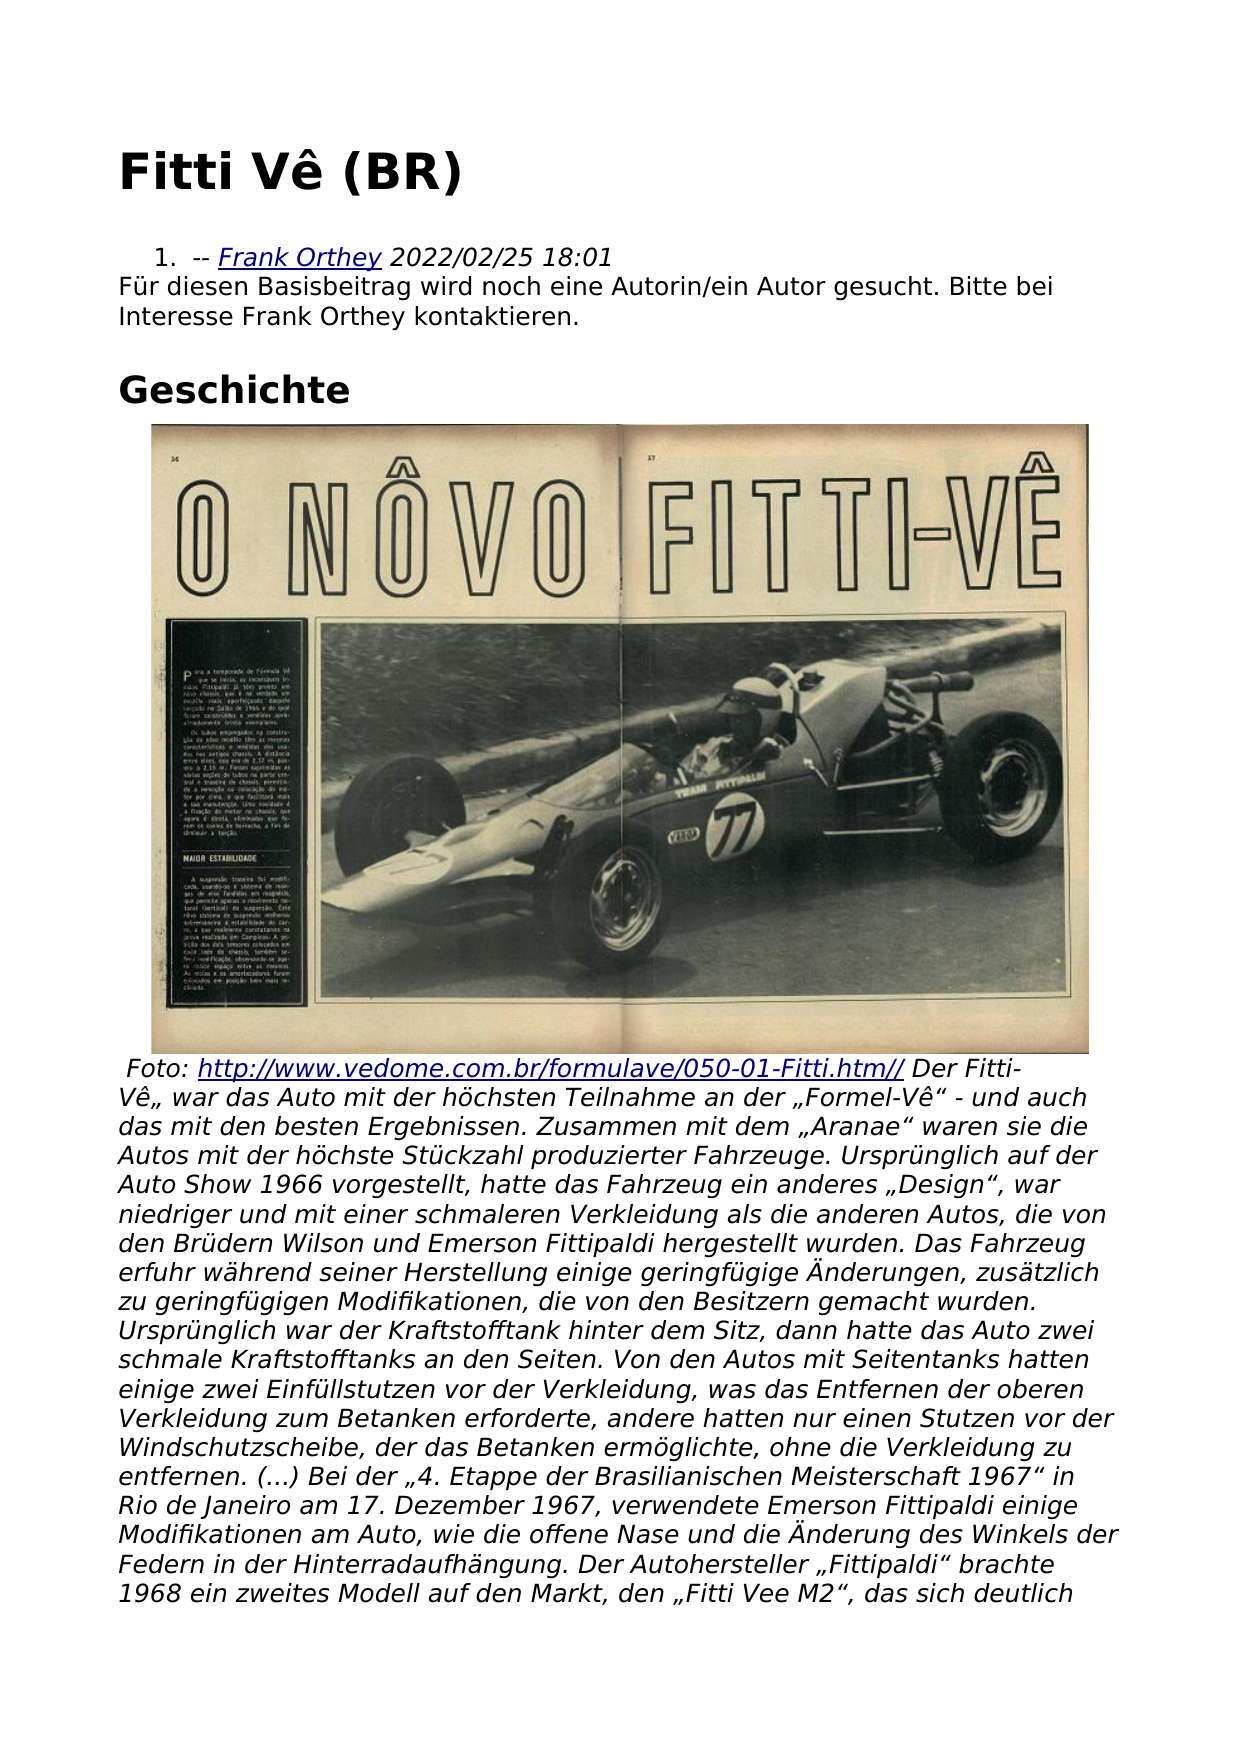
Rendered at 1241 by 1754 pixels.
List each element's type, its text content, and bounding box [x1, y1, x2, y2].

subtitle Geschichte [118, 368, 1122, 412]
subtitle Fitti Vê (BR) [118, 143, 1122, 201]
text Für diesen Basisbeitrag wird noch eine Autorin/ein Autor gesucht. Bitte bei Interesse Frank Orthey kontaktieren. [118, 272, 1122, 331]
picture [151, 424, 1089, 1054]
list -- Frank Orthey 2022/02/25 18:01 [177, 243, 1122, 272]
text Foto: http://www.vedome.com.br/formulave/050-01-Fitti.htm// Der Fitti-Vê„ war das Auto mit der höchsten Teilnahme an der „Formel-Vê“ - und auch das mit den besten Ergebnissen. Zusammen mit dem „Aranae“ waren sie die Autos mit der höchste Stückzahl produzierter Fahrzeuge. Ursprünglich auf der Auto Show 1966 vorgestellt, hatte das Fahrzeug ein anderes „Design“, war niedriger und mit einer schmaleren Verkleidung als die anderen Autos, die von den Brüdern Wilson und Emerson Fittipaldi hergestellt wurden. Das Fahrzeug erfuhr während seiner Herstellung einige geringfügige Änderungen, zusätzlich zu geringfügigen Modifikationen, die von den Besitzern gemacht wurden. Ursprünglich war der Kraftstofftank hinter dem Sitz, dann hatte das Auto zwei schmale Kraftstofftanks an den Seiten. Von den Autos mit Seitentanks hatten einige zwei Einfüllstutzen vor der Verkleidung, was das Entfernen der oberen Verkleidung zum Betanken erforderte, andere hatten nur einen Stutzen vor der Windschutzscheibe, der das Betanken ermöglichte, ohne die Verkleidung zu entfernen. (...) Bei der „4. Etappe der Brasilianischen Meisterschaft 1967“ in Rio de Janeiro am 17. Dezember 1967, verwendete Emerson Fittipaldi einige Modifikationen am Auto, wie die offene Nase und die Änderung des Winkels der Federn in der Hinterradaufhängung. Der Autohersteller „Fittipaldi“ brachte 1968 ein zweites Modell auf den Markt, den „Fitti Vee M2“, das sich deutlich [118, 424, 1122, 1608]
